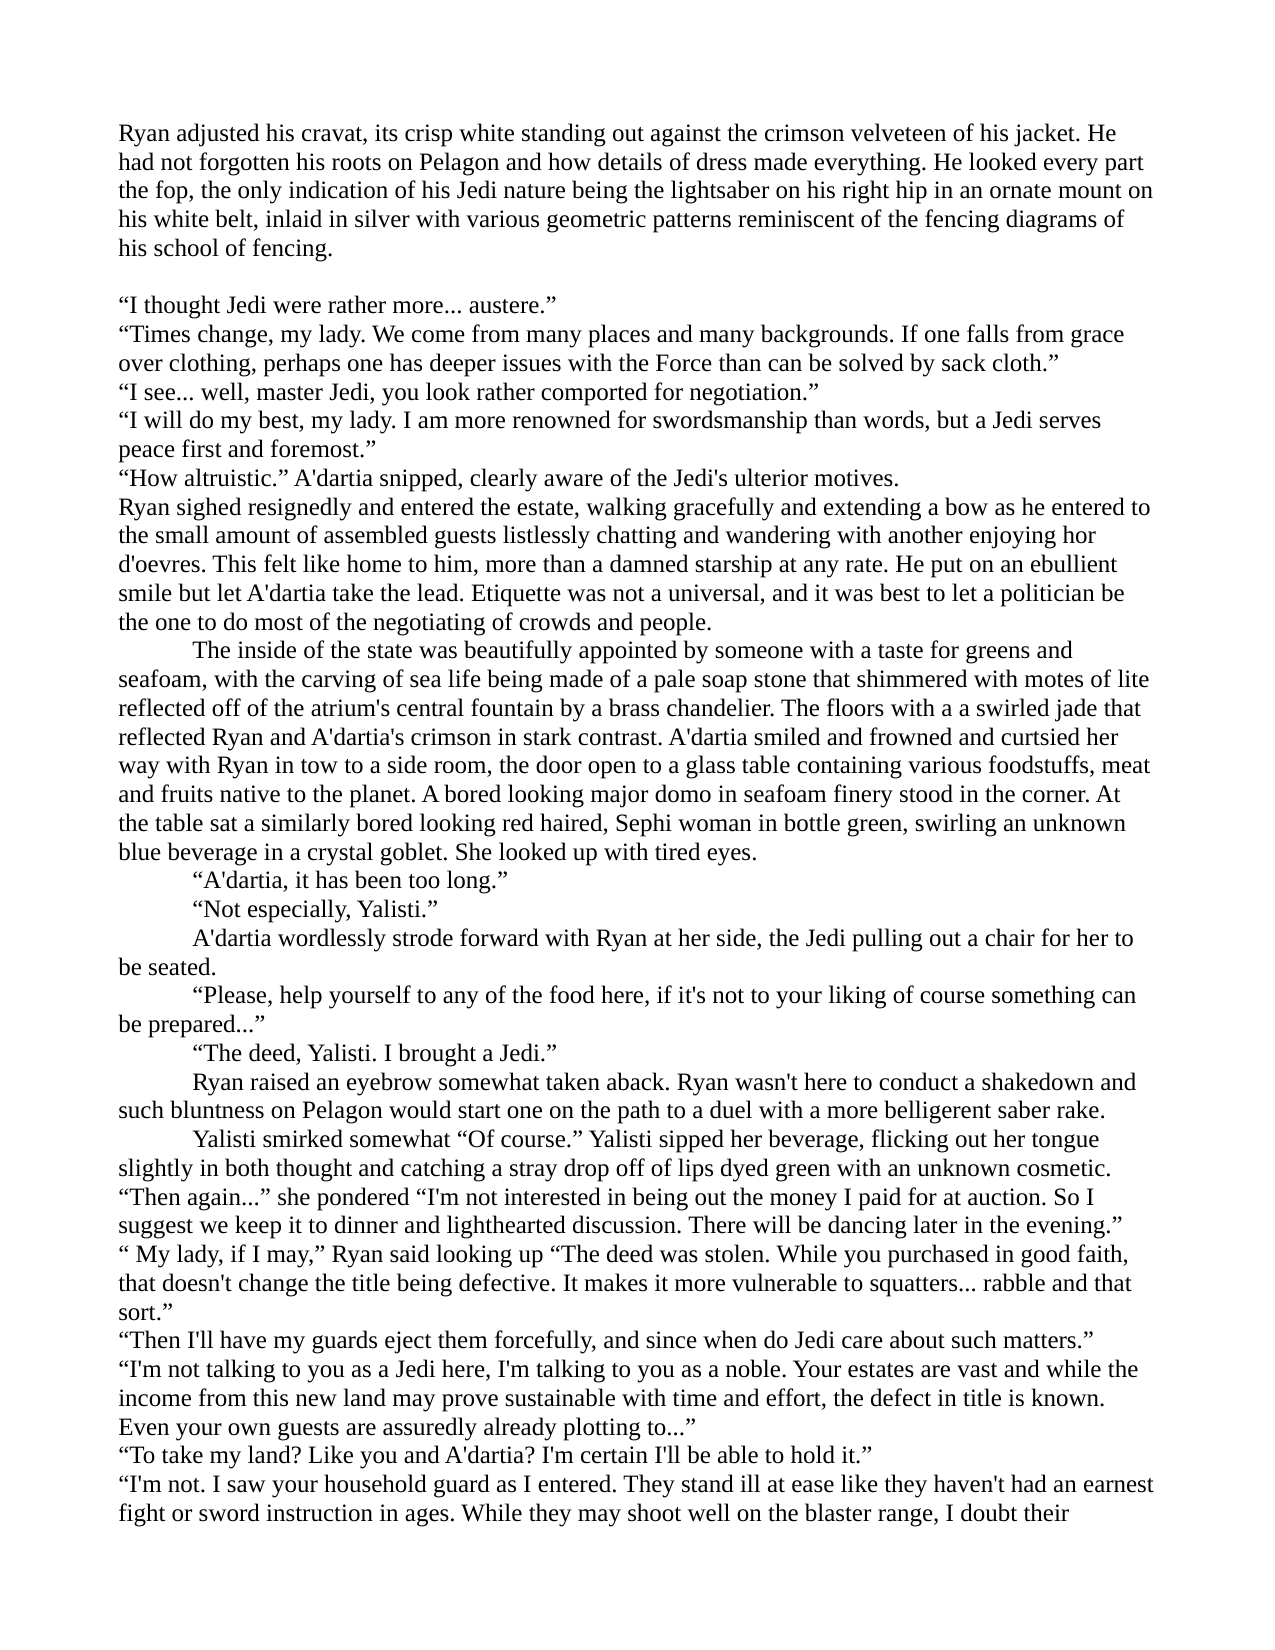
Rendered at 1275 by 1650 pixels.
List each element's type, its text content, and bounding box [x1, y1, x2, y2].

text “ My lady, if I may,” Ryan said looking up “The deed was stolen. While you purchased in good faith, that doesn't change the title being defective. It makes it more vulnerable to squatters... rabble and that sort.” [118, 1239, 1157, 1326]
text “I will do my best, my lady. I am more renowned for swordsmanship than words, but a Jedi serves peace first and foremost.” [118, 406, 1157, 463]
text “I thought Jedi were rather more... austere.” [118, 291, 1157, 319]
text “I see... well, master Jedi, you look rather comported for negotiation.” [118, 377, 1157, 406]
text Ryan raised an eyebrow somewhat taken aback. Ryan wasn't here to conduct a shakedown and such bluntness on Pelagon would start one on the path to a duel with a more belligerent saber rake. [118, 1067, 1157, 1124]
text “Then I'll have my guards eject them forcefully, and since when do Jedi care about such matters.” [118, 1326, 1157, 1354]
text Ryan adjusted his cravat, its crisp white standing out against the crimson velveteen of his jacket. He had not forgotten his roots on Pelagon and how details of dress made everything. He looked every part the fop, the only indication of his Jedi nature being the lightsaber on his right hip in an ornate mount on his white belt, inlaid in silver with various geometric patterns reminiscent of the fencing diagrams of his school of fencing. [118, 118, 1157, 262]
text “How altruistic.” A'dartia snipped, clearly aware of the Jedi's ulterior motives. [118, 463, 1157, 492]
text “A'dartia, it has been too long.” [118, 866, 1157, 894]
text The inside of the state was beautifully appointed by someone with a taste for greens and seafoam, with the carving of sea life being made of a pale soap stone that shimmered with motes of lite reflected off of the atrium's central fountain by a brass chandelier. The floors with a a swirled jade that reflected Ryan and A'dartia's crimson in stark contrast. A'dartia smiled and frowned and curtsied her way with Ryan in tow to a side room, the door open to a glass table containing various foodstuffs, meat and fruits native to the planet. A bored looking major domo in seafoam finery stood in the corner. At the table sat a similarly bored looking red haired, Sephi woman in bottle green, swirling an unknown blue beverage in a crystal goblet. She looked up with tired eyes. [118, 636, 1157, 866]
text “To take my land? Like you and A'dartia? I'm certain I'll be able to hold it.” [118, 1441, 1157, 1469]
text “Please, help yourself to any of the food here, if it's not to your liking of course something can be prepared...” [118, 981, 1157, 1038]
text “I'm not talking to you as a Jedi here, I'm talking to you as a noble. Your estates are vast and while the income from this new land may prove sustainable with time and effort, the defect in title is known. Even your own guests are assuredly already plotting to...” [118, 1354, 1157, 1441]
text Yalisti smirked somewhat “Of course.” Yalisti sipped her beverage, flicking out her tongue slightly in both thought and catching a stray drop off of lips dyed green with an unknown cosmetic. “Then again...” she pondered “I'm not interested in being out the money I paid for at auction. So I suggest we keep it to dinner and lighthearted discussion. There will be dancing later in the evening.” [118, 1124, 1157, 1239]
text Ryan sighed resignedly and entered the estate, walking gracefully and extending a bow as he entered to the small amount of assembled guests listlessly chatting and wandering with another enjoying hor d'oevres. This felt like home to him, more than a damned starship at any rate. He put on an ebullient smile but let A'dartia take the lead. Etiquette was not a universal, and it was best to let a politician be the one to do most of the negotiating of crowds and people. [118, 492, 1157, 636]
text “The deed, Yalisti. I brought a Jedi.” [118, 1038, 1157, 1067]
text “I'm not. I saw your household guard as I entered. They stand ill at ease like they haven't had an earnest fight or sword instruction in ages. While they may shoot well on the blaster range, I doubt their [118, 1469, 1157, 1527]
text “Not especially, Yalisti.” [118, 894, 1157, 923]
text A'dartia wordlessly strode forward with Ryan at her side, the Jedi pulling out a chair for her to be seated. [118, 923, 1157, 981]
text “Times change, my lady. We come from many places and many backgrounds. If one falls from grace over clothing, perhaps one has deeper issues with the Force than can be solved by sack cloth.” [118, 319, 1157, 377]
